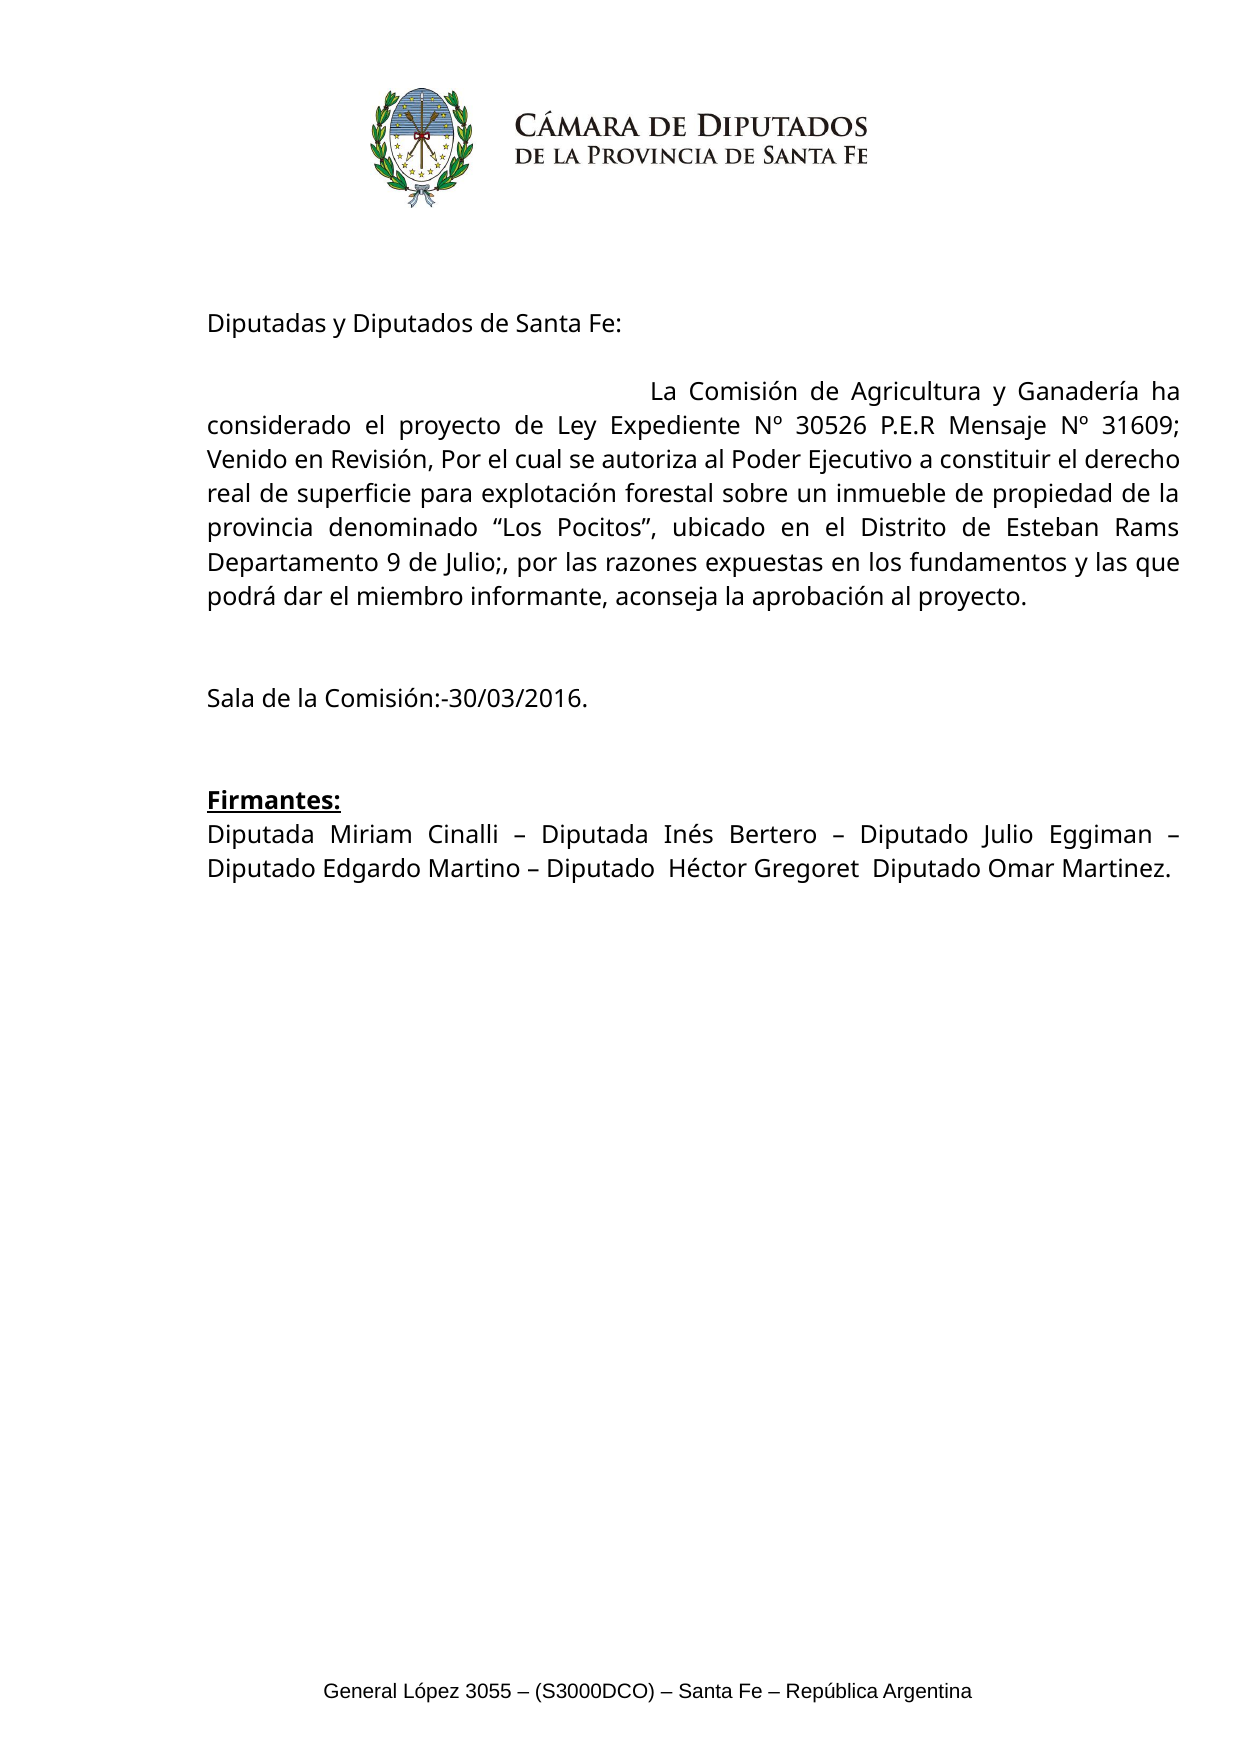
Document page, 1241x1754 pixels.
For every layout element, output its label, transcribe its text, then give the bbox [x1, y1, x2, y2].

text Firmantes: [207, 783, 1181, 817]
text La Comisión de Agricultura y Ganadería ha considerado el proyecto de Ley Expediente Nº 30526 P.E.R Mensaje Nº 31609; Venido en Revisión, Por el cual se autoriza al Poder Ejecutivo a constituir el derecho real de superficie para explotación forestal sobre un inmueble de propiedad de la provincia denominado “Los Pocitos”, ubicado en el Distrito de Esteban Rams Departamento 9 de Julio;, por las razones expuestas en los fundamentos y las que podrá dar el miembro informante, aconseja la aprobación al proyecto. [207, 374, 1181, 612]
picture [370, 88, 868, 212]
text Sala de la Comisión:-30/03/2016. [207, 680, 1181, 714]
text Diputada Miriam Cinalli – Diputada Inés Bertero – Diputado Julio Eggiman – Diputado Edgardo Martino – Diputado Héctor Gregoret Diputado Omar Martinez. [207, 817, 1181, 885]
text Diputadas y Diputados de Santa Fe: [207, 306, 1181, 340]
